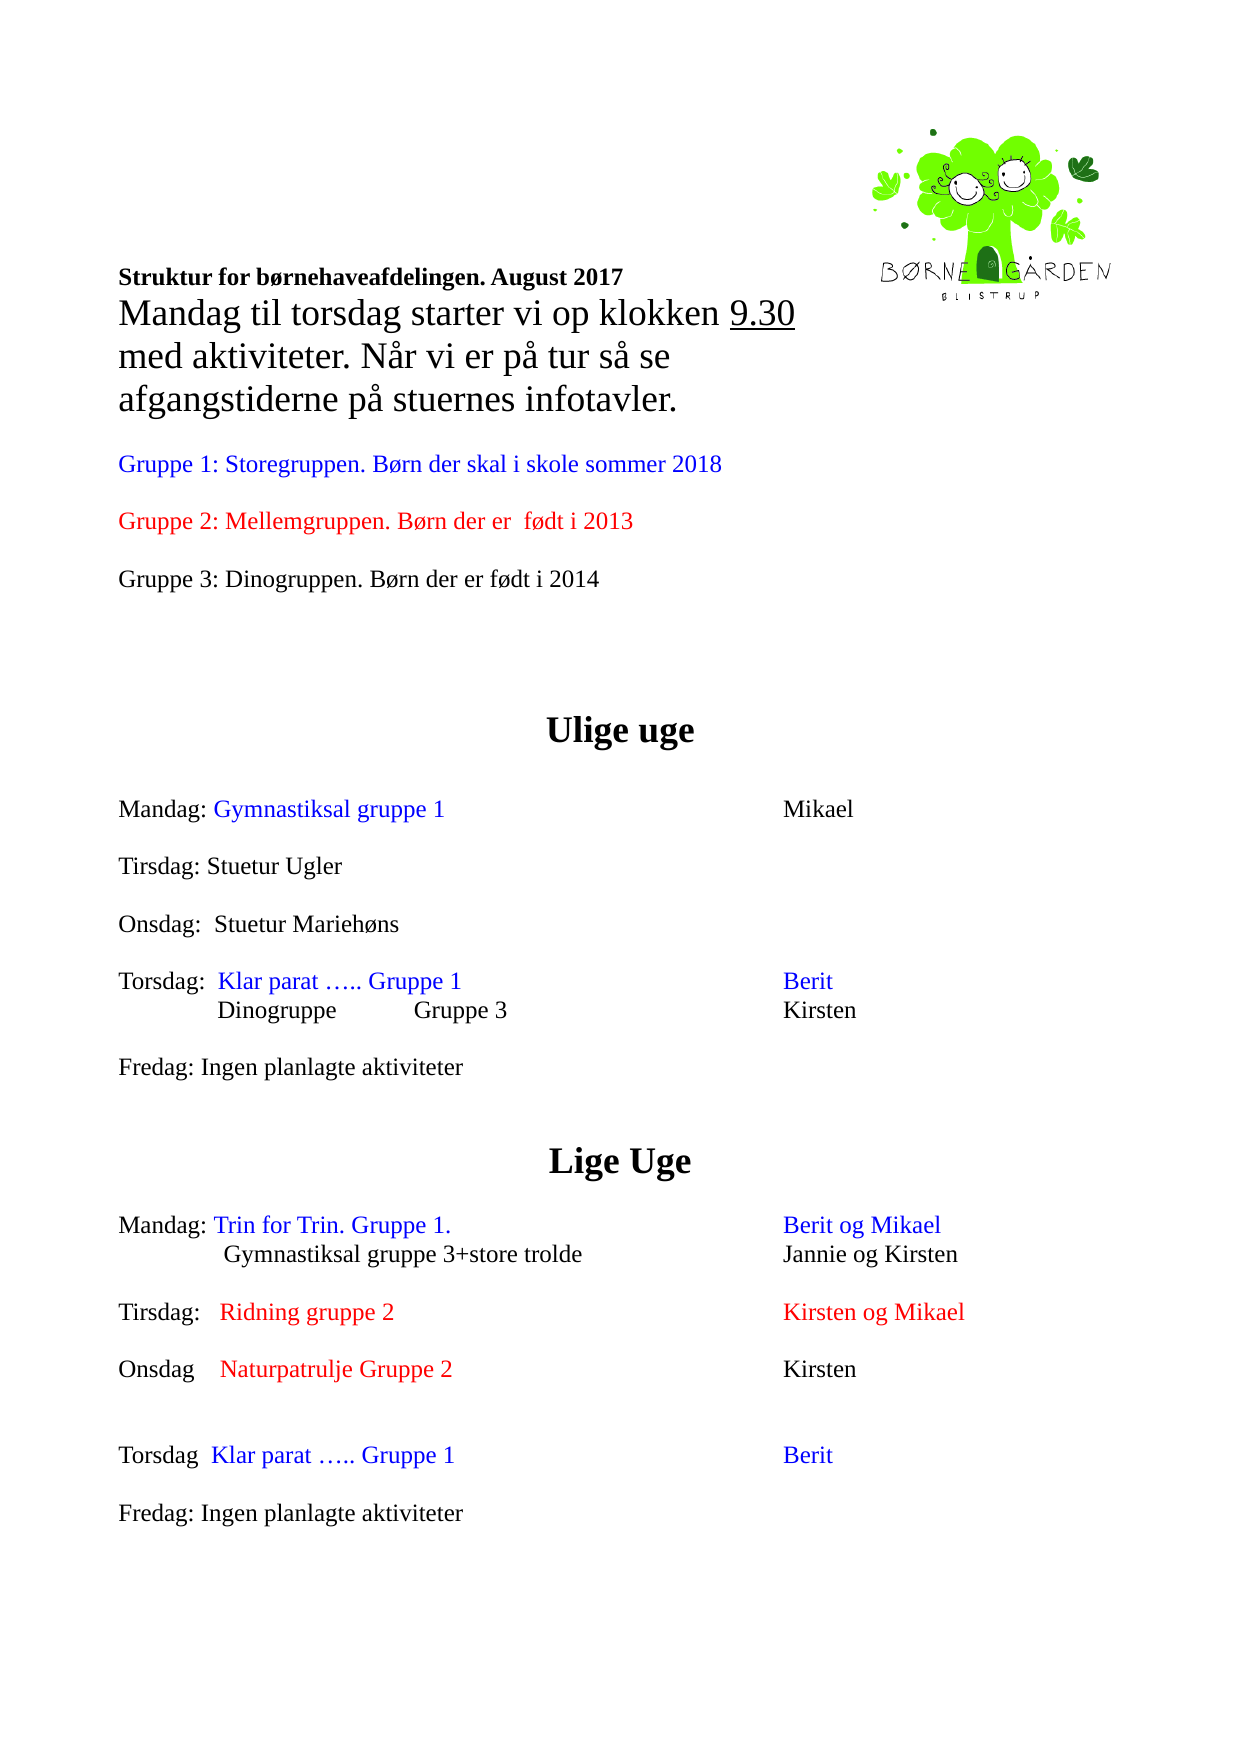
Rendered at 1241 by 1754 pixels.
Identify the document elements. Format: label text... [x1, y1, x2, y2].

text Ulige uge [118, 707, 1122, 751]
text Tirsdag: Ridning gruppe 2 Kirsten og Mikael [118, 1297, 1122, 1326]
text Onsdag Naturpatrulje Gruppe 2 Kirsten [118, 1354, 1122, 1383]
text Struktur for børnehaveafdelingen. August 2017 [118, 262, 846, 291]
text Fredag: Ingen planlagte aktiviteter [118, 1498, 1122, 1527]
text Fredag: Ingen planlagte aktiviteter [118, 1052, 1122, 1081]
picture [846, 121, 1121, 349]
text Torsdag: Klar parat ….. Gruppe 1 Berit [118, 966, 1122, 995]
text Lige Uge [118, 1139, 1122, 1182]
text Tirsdag: Stuetur Ugler [118, 851, 1122, 880]
text Gymnastiksal gruppe 3+store trolde Jannie og Kirsten [118, 1239, 1122, 1268]
text Dinogruppe Gruppe 3 Kirsten [118, 995, 1122, 1024]
text Gruppe 3: Dinogruppen. Børn der er født i 2014 [118, 564, 1122, 592]
text Gruppe 2: Mellemgruppen. Børn der er født i 2013 [118, 506, 1122, 535]
text Torsdag Klar parat ….. Gruppe 1 Berit [118, 1441, 1122, 1469]
text Onsdag: Stuetur Mariehøns [118, 909, 1122, 937]
text Mandag til torsdag starter vi op klokken 9.30 med aktiviteter. Når vi er på tur så se afgangstiderne på stuernes infotavler. [118, 291, 1122, 420]
text Mandag: Gymnastiksal gruppe 1 Mikael [118, 794, 1122, 822]
text Mandag: Trin for Trin. Gruppe 1. Berit og Mikael [118, 1211, 1122, 1239]
text Gruppe 1: Storegruppen. Børn der skal i skole sommer 2018 [118, 449, 1122, 477]
